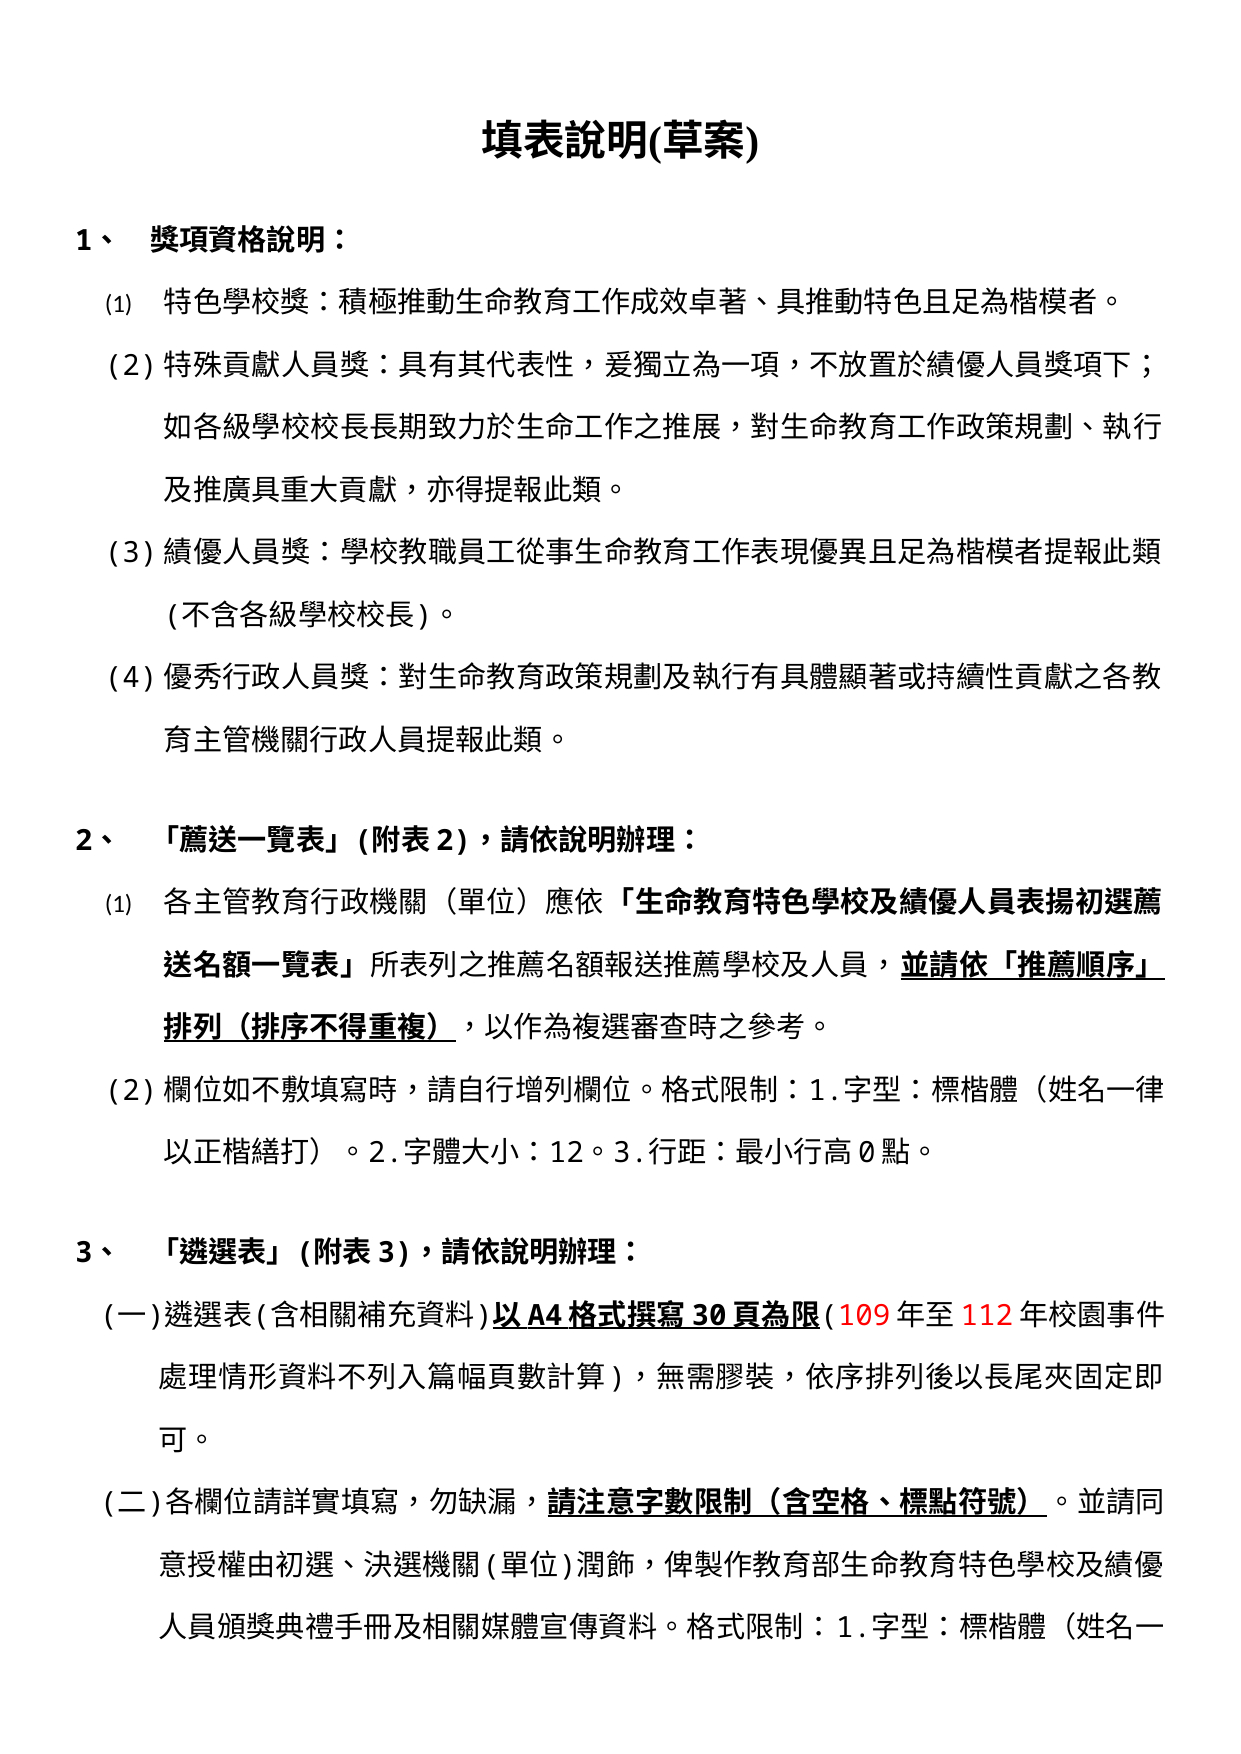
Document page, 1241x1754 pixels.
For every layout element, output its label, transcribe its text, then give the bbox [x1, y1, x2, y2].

list 獎項資格說明： [75, 196, 1165, 258]
list 「遴選表」(附表3)，請依說明辦理： [75, 1208, 1165, 1271]
list 特殊貢獻人員獎：具有其代表性，爰獨立為一項，不放置於績優人員獎項下；如各級學校校長長期致力於生命工作之推展，對生命教育工作政策規劃、執行及推廣具重大貢獻，亦得提報此類。 [104, 321, 1165, 508]
text (二)各欄位請詳實填寫，勿缺漏，請注意字數限制（含空格、標點符號）。並請同意授權由初選、決選機關(單位)潤飾，俾製作教育部生命教育特色學校及績優人員頒獎典禮手冊及相關媒體宣傳資料。格式限制：1.字型：標楷體（姓名一 [100, 1458, 1165, 1646]
list 欄位如不敷填寫時，請自行增列欄位。格式限制：1.字型：標楷體（姓名一律以正楷繕打）。2.字體大小：12。3.行距：最小行高0點。 [104, 1046, 1165, 1171]
list 「薦送一覽表」(附表2)，請依說明辦理： [75, 796, 1165, 858]
list 績優人員獎：學校教職員工從事生命教育工作表現優異且足為楷模者提報此類(不含各級學校校長)。 [104, 508, 1165, 633]
text 填表說明(草案) [75, 96, 1165, 158]
list 特色學校獎：積極推動生命教育工作成效卓著、具推動特色且足為楷模者。 [104, 258, 1165, 321]
list 優秀行政人員獎：對生命教育政策規劃及執行有具體顯著或持續性貢獻之各教育主管機關行政人員提報此類。 [104, 633, 1165, 758]
list 各主管教育行政機關（單位）應依「生命教育特色學校及績優人員表揚初選薦送名額一覽表」所表列之推薦名額報送推薦學校及人員，並請依「推薦順序」排列（排序不得重複），以作為複選審查時之參考。 [104, 858, 1165, 1046]
text (一)遴選表(含相關補充資料)以A4格式撰寫30頁為限(109年至112年校園事件處理情形資料不列入篇幅頁數計算)，無需膠裝，依序排列後以長尾夾固定即可。 [100, 1271, 1165, 1458]
